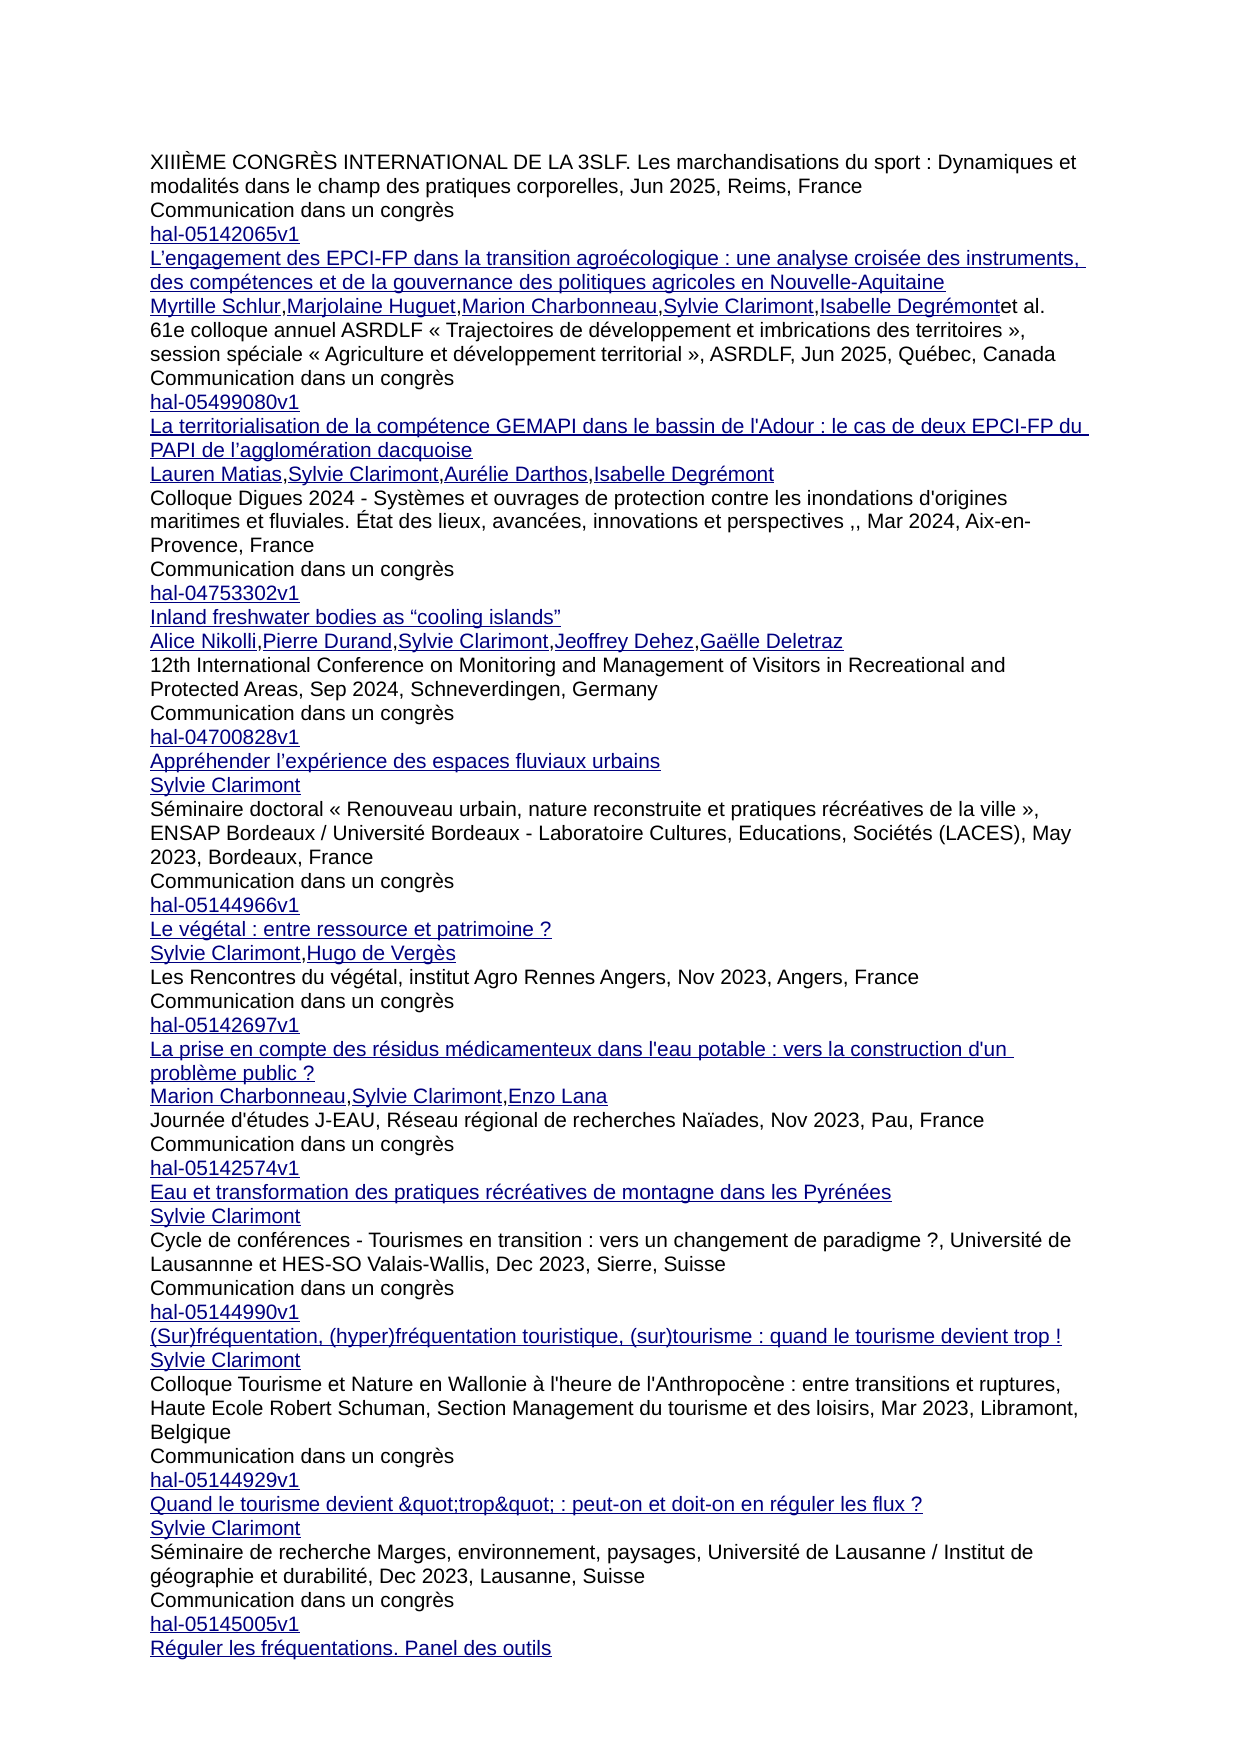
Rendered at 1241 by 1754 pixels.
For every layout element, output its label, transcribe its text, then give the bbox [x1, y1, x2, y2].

table_cell Inland freshwater bodies as “cooling islands” Alice Nikolli,Pierre Durand,Sylvie Clarimont,Jeoffrey Dehez,Gaëlle Deletraz 12th International Conference on Monitoring and Management of Visitors in Recreational and Protected Areas, Sep 2024, Schneverdingen, Germany Communication dans un congrès hal-04700828v1 [150, 605, 1090, 749]
table_cell La prise en compte des résidus médicamenteux dans l'eau potable : vers la construction d'un problème public ? Marion Charbonneau,Sylvie Clarimont,Enzo Lana Journée d'études J-EAU, Réseau régional de recherches Naïades, Nov 2023, Pau, France Communication dans un congrès hal-05142574v1 [150, 1036, 1090, 1180]
table_cell (Sur)fréquentation, (hyper)fréquentation touristique, (sur)tourisme : quand le tourisme devient trop ! Sylvie Clarimont Colloque Tourisme et Nature en Wallonie à l'heure de l'Anthropocène : entre transitions et ruptures, Haute Ecole Robert Schuman, Section Management du tourisme et des loisirs, Mar 2023, Libramont, Belgique Communication dans un congrès hal-05144929v1 [150, 1324, 1090, 1492]
table_cell Le végétal : entre ressource et patrimoine ? Sylvie Clarimont,Hugo de Vergès Les Rencontres du végétal, institut Agro Rennes Angers, Nov 2023, Angers, France Communication dans un congrès hal-05142697v1 [150, 917, 1090, 1036]
table_cell La territorialisation de la compétence GEMAPI dans le bassin de l'Adour : le cas de deux EPCI-FP du PAPI de l’agglomération dacquoise Lauren Matias,Sylvie Clarimont,Aurélie Darthos,Isabelle Degrémont Colloque Digues 2024 - Systèmes et ouvrages de protection contre les inondations d'origines maritimes et fluviales. État des lieux, avancées, innovations et perspectives ,, Mar 2024, Aix-en-Provence, France Communication dans un congrès hal-04753302v1 [150, 414, 1090, 605]
table_cell Eau et transformation des pratiques récréatives de montagne dans les Pyrénées Sylvie Clarimont Cycle de conférences - Tourismes en transition : vers un changement de paradigme ?, Université de Lausannne et HES-SO Valais-Wallis, Dec 2023, Sierre, Suisse Communication dans un congrès hal-05144990v1 [150, 1180, 1090, 1324]
table_cell L’engagement des EPCI-FP dans la transition agroécologique : une analyse croisée des instruments, des compétences et de la gouvernance des politiques agricoles en Nouvelle-Aquitaine Myrtille Schlur,Marjolaine Huguet,Marion Charbonneau,Sylvie Clarimont,Isabelle Degrémontet al. 61e colloque annuel ASRDLF « Trajectoires de développement et imbrications des territoires », session spéciale « Agriculture et développement territorial », ASRDLF, Jun 2025, Québec, Canada Communication dans un congrès hal-05499080v1 [150, 246, 1090, 413]
table_cell Appréhender l’expérience des espaces fluviaux urbains Sylvie Clarimont Séminaire doctoral « Renouveau urbain, nature reconstruite et pratiques récréatives de la ville », ENSAP Bordeaux / Université Bordeaux - Laboratoire Cultures, Educations, Sociétés (LACES), May 2023, Bordeaux, France Communication dans un congrès hal-05144966v1 [150, 749, 1090, 917]
table_cell Quand le tourisme devient &quot;trop&quot; : peut-on et doit-on en réguler les flux ? Sylvie Clarimont Séminaire de recherche Marges, environnement, paysages, Université de Lausanne / Institut de géographie et durabilité, Dec 2023, Lausanne, Suisse Communication dans un congrès hal-05145005v1 [150, 1492, 1090, 1635]
table_cell XIIIÈME CONGRÈS INTERNATIONAL DE LA 3SLF. Les marchandisations du sport : Dynamiques et modalités dans le champ des pratiques corporelles, Jun 2025, Reims, France Communication dans un congrès hal-05142065v1 [150, 150, 1090, 246]
table_cell Réguler les fréquentations. Panel des outils [150, 1635, 1090, 1659]
